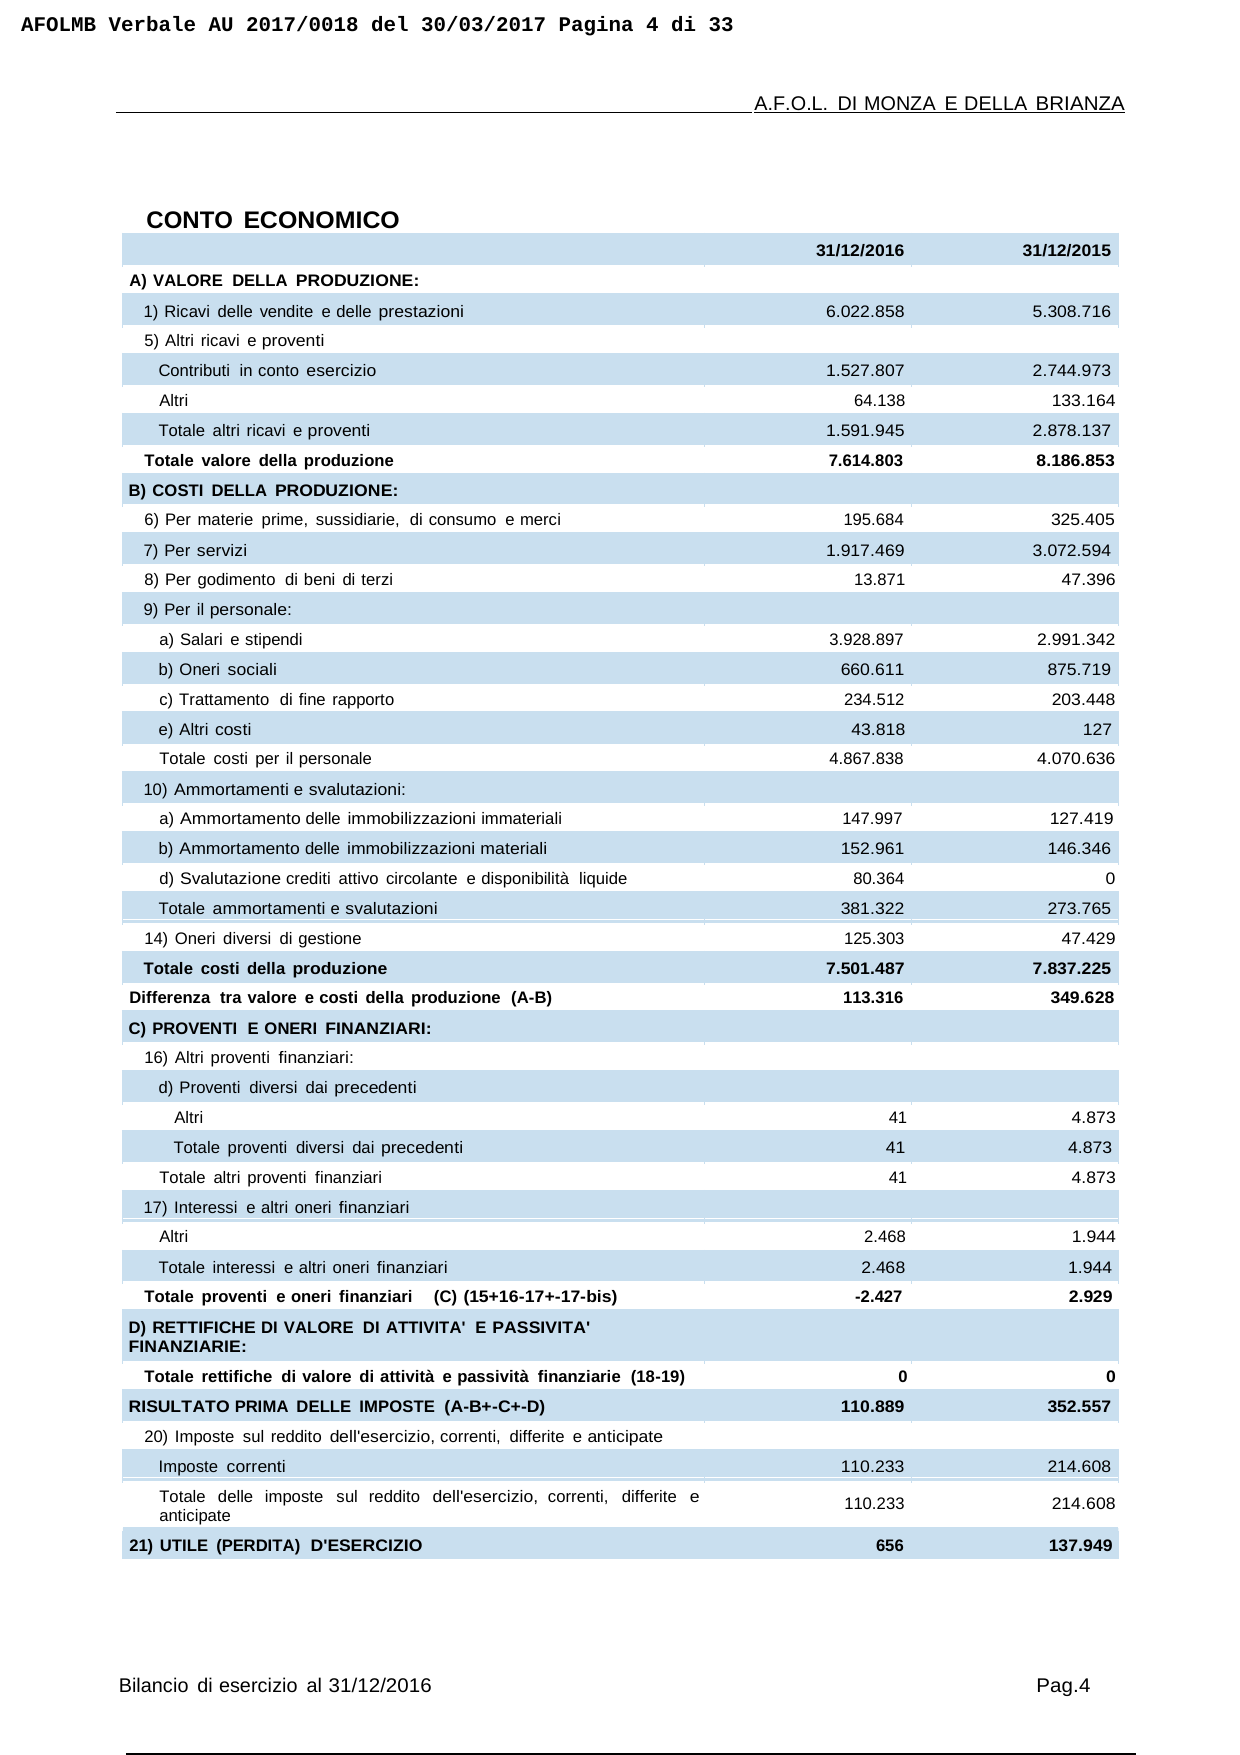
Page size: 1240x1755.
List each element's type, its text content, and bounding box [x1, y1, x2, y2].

table_header Totale interessi e altri oneri finanziari [123, 1251, 704, 1278]
text 6) Per materie prime, sussidiarie, di consumo e merci 195.684 325.405 [144, 511, 1137, 529]
text 20) Imposte sul reddito dell'esercizio, correnti, differite e anticipate [144, 1427, 1137, 1446]
table_header 7) Per servizi [123, 533, 704, 561]
table_header [705, 474, 911, 501]
text 8) Per godimento di beni di terzi 13.871 47.396 [144, 571, 1137, 589]
text d) Svalutazione crediti attivo circolante e disponibilità liquide 80.364 0 [159, 869, 1137, 888]
table_header b) Oneri sociali [123, 653, 704, 681]
table_header 9) Per il personale: [123, 593, 704, 621]
table_header [705, 1071, 911, 1099]
table_header 31/12/2016 [705, 234, 911, 261]
table_header 660.611 [705, 653, 911, 681]
text anticipate 110.233 214.608 [159, 1502, 1137, 1524]
table_header 2.468 [705, 1251, 911, 1278]
table_header [912, 474, 1118, 501]
table_header 17) Interessi e altri oneri finanziari [123, 1191, 704, 1218]
table_header [912, 1191, 1118, 1218]
table_header d) Proventi diversi dai precedenti [123, 1071, 704, 1099]
table_header Totale proventi diversi dai precedenti [123, 1131, 704, 1159]
table_header D) RETTIFICHE DI VALORE DI ATTIVITA' E PASSIVITA' FINANZIARIE: [123, 1310, 704, 1358]
table_header 5.308.716 [912, 294, 1118, 322]
table_header [912, 1071, 1118, 1099]
table_header 1.944 [912, 1251, 1118, 1278]
text 5) Altri ricavi e proventi [144, 331, 1137, 350]
text A) VALORE DELLA PRODUZIONE: [129, 272, 1137, 290]
text Altri 64.138 133.164 [159, 391, 1137, 410]
table_header [705, 1011, 911, 1039]
table_header 2.878.137 [912, 414, 1118, 441]
table_header b) Ammortamento delle immobilizzazioni materiali [123, 832, 704, 860]
table_header B) COSTI DELLA PRODUZIONE: [123, 474, 704, 501]
table_header 7.837.225 [912, 952, 1118, 979]
table_header e) Altri costi [123, 713, 704, 740]
table_header C) PROVENTI E ONERI FINANZIARI: [123, 1011, 704, 1039]
table_header 6.022.858 [705, 294, 911, 322]
table_header 875.719 [912, 653, 1118, 681]
table_header [705, 1310, 911, 1358]
text A.F.O.L. DI MONZA E DELLA BRIANZA [116, 93, 1137, 114]
text Differenza tra valore e costi della produzione (A-B) 113.316 349.628 [129, 989, 1137, 1007]
table_header RISULTATO PRIMA DELLE IMPOSTE (A-B+-C+-D) [123, 1390, 704, 1418]
text Altri 41 4.873 [174, 1108, 1137, 1127]
table_header 273.765 [912, 892, 1118, 919]
table_header [912, 593, 1118, 621]
table_header 381.322 [705, 892, 911, 919]
table_header [705, 593, 911, 621]
text Altri 2.468 1.944 [159, 1228, 1137, 1247]
table_header Contributi in conto esercizio [123, 354, 704, 382]
text 16) Altri proventi finanziari: [144, 1049, 1137, 1067]
table_header 152.961 [705, 832, 911, 860]
table_header 41 [705, 1131, 911, 1159]
text Totale proventi e oneri finanziari (C) (15+16-17+-17-bis) -2.427 2.929 [144, 1288, 1137, 1306]
table_header Totale altri ricavi e proventi [123, 414, 704, 441]
table_header 146.346 [912, 832, 1118, 860]
text a) Salari e stipendi 3.928.897 2.991.342 [159, 630, 1137, 649]
table_header 4.873 [912, 1131, 1118, 1159]
table_header Totale costi della produzione [123, 952, 704, 979]
table_header 214.608 [912, 1450, 1118, 1477]
table_header 127 [912, 713, 1118, 740]
text c) Trattamento di fine rapporto 234.512 203.448 [159, 690, 1137, 709]
table_header 1.527.807 [705, 354, 911, 382]
text a) Ammortamento delle immobilizzazioni immateriali 147.997 127.419 [159, 809, 1137, 828]
table_header [912, 1011, 1118, 1039]
text Totale costi per il personale 4.867.838 4.070.636 [159, 750, 1137, 768]
table_header 10) Ammortamenti e svalutazioni: [123, 773, 704, 800]
table_header [912, 773, 1118, 800]
text Totale delle imposte sul reddito dell'esercizio, correnti, differite e [159, 1487, 1137, 1502]
table_header 2.744.973 [912, 354, 1118, 382]
table_header [123, 234, 704, 261]
table_header 3.072.594 [912, 533, 1118, 561]
text 14) Oneri diversi di gestione 125.303 47.429 [144, 929, 1137, 948]
table_header 1.917.469 [705, 533, 911, 561]
table_header 1) Ricavi delle vendite e delle prestazioni [123, 294, 704, 322]
table_header [912, 1310, 1118, 1358]
table_header [705, 773, 911, 800]
text Totale rettifiche di valore di attività e passività finanziarie (18-19) 0 0 [144, 1367, 1137, 1386]
table_header 352.557 [912, 1390, 1118, 1418]
table_header Imposte correnti [123, 1450, 704, 1477]
table_header Totale ammortamenti e svalutazioni [123, 892, 704, 919]
table_header 110.233 [705, 1450, 911, 1477]
text CONTO ECONOMICO [146, 206, 1137, 233]
table_header 110.889 [705, 1390, 911, 1418]
table_header 31/12/2015 [912, 234, 1118, 261]
text Totale valore della produzione 7.614.803 8.186.853 [144, 451, 1137, 470]
table_header 43.818 [705, 713, 911, 740]
table_header 1.591.945 [705, 414, 911, 441]
table_header 7.501.487 [705, 952, 911, 979]
table_header [705, 1191, 911, 1218]
text Totale altri proventi finanziari 41 4.873 [159, 1168, 1137, 1187]
